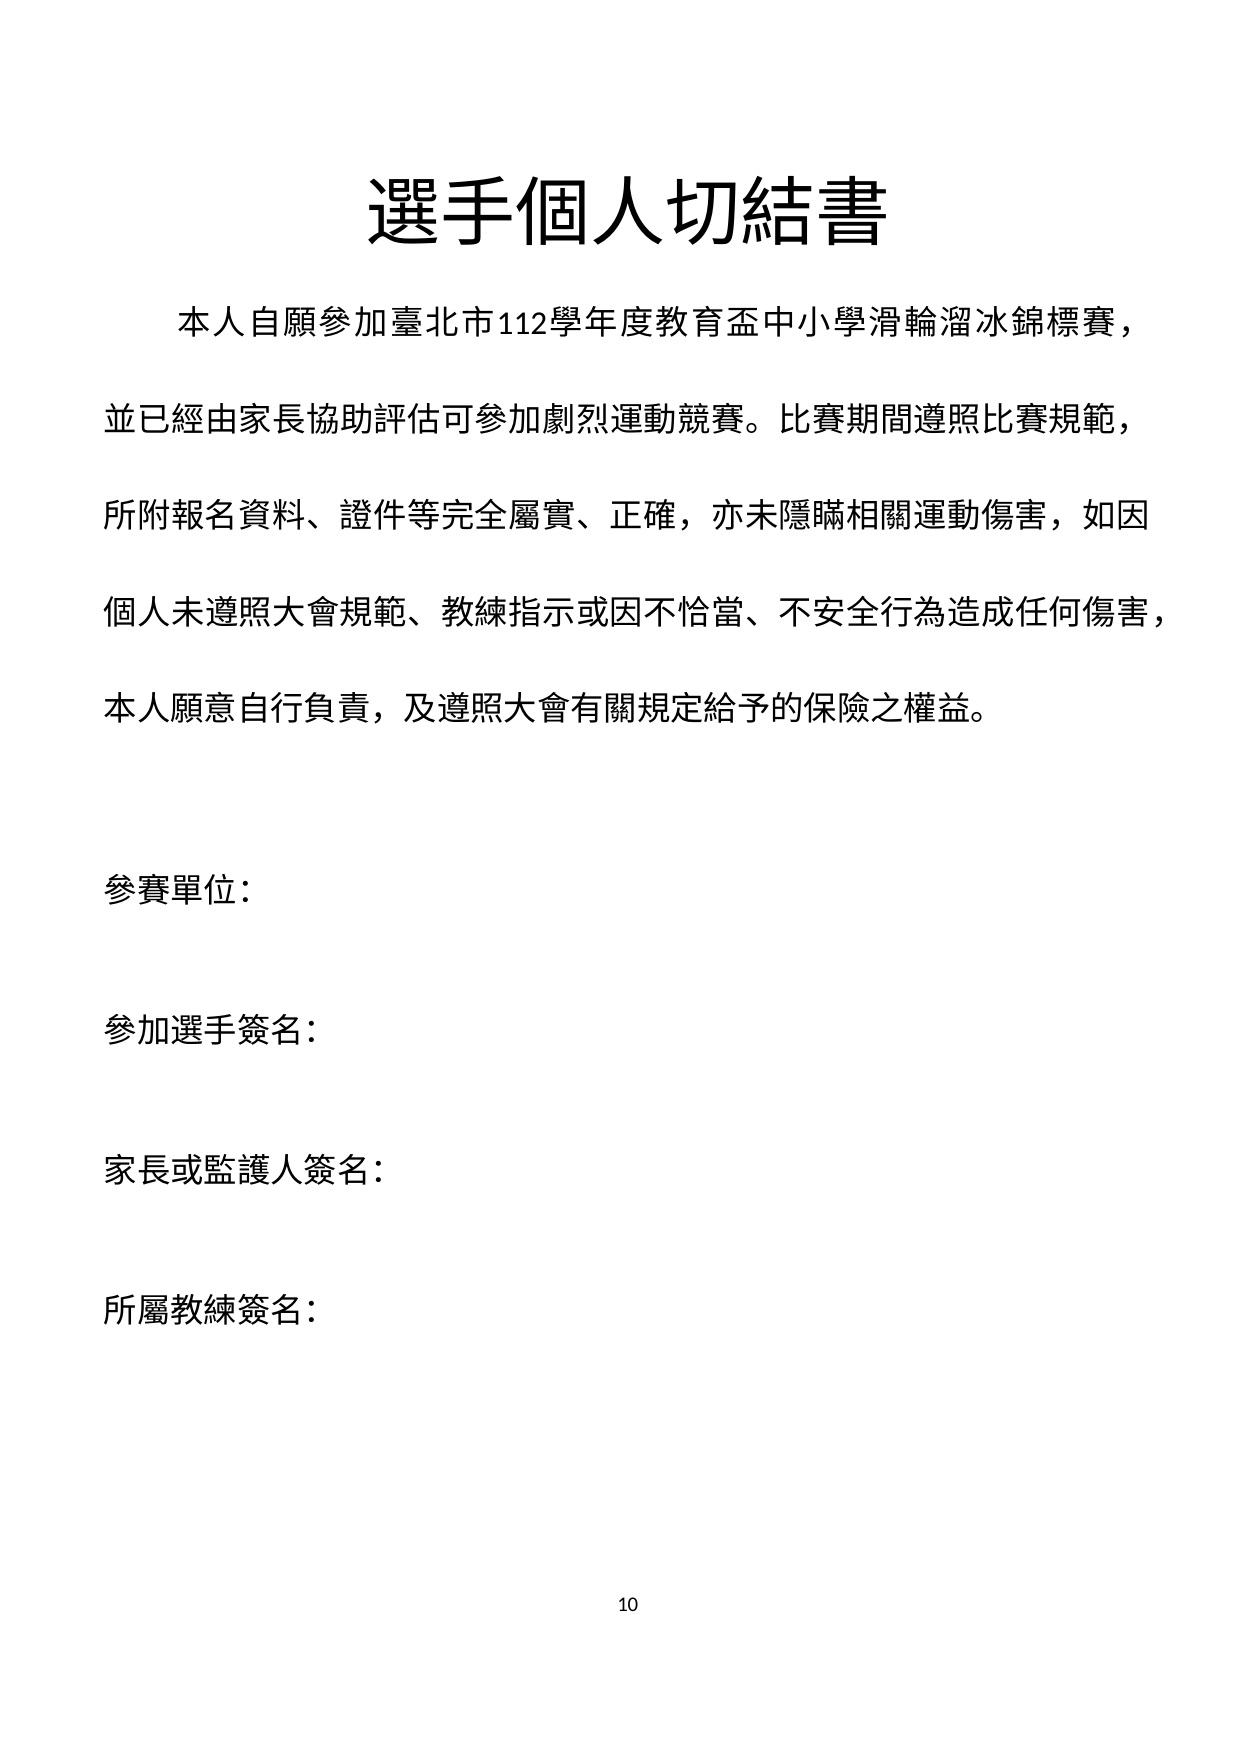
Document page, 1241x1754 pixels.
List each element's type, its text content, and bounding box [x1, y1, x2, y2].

text 參加選手簽名： [103, 1004, 1152, 1052]
text 家長或監護人簽名： [103, 1144, 1152, 1192]
text 選手個人切結書 [103, 153, 1152, 261]
text 所屬教練簽名： [103, 1283, 1152, 1332]
text 參賽單位： [103, 864, 1152, 912]
text 本人自願參加臺北市112學年度教育盃中小學滑輪溜冰錦標賽，並已經由家長協助評估可參加劇烈運動競賽。比賽期間遵照比賽規範，所附報名資料、證件等完全屬實、正確，亦未隱瞞相關運動傷害，如因個人未遵照大會規範、教練指示或因不恰當、不安全行為造成任何傷害，本人願意自行負責，及遵照大會有關規定給予的保險之權益。 [103, 296, 1152, 730]
